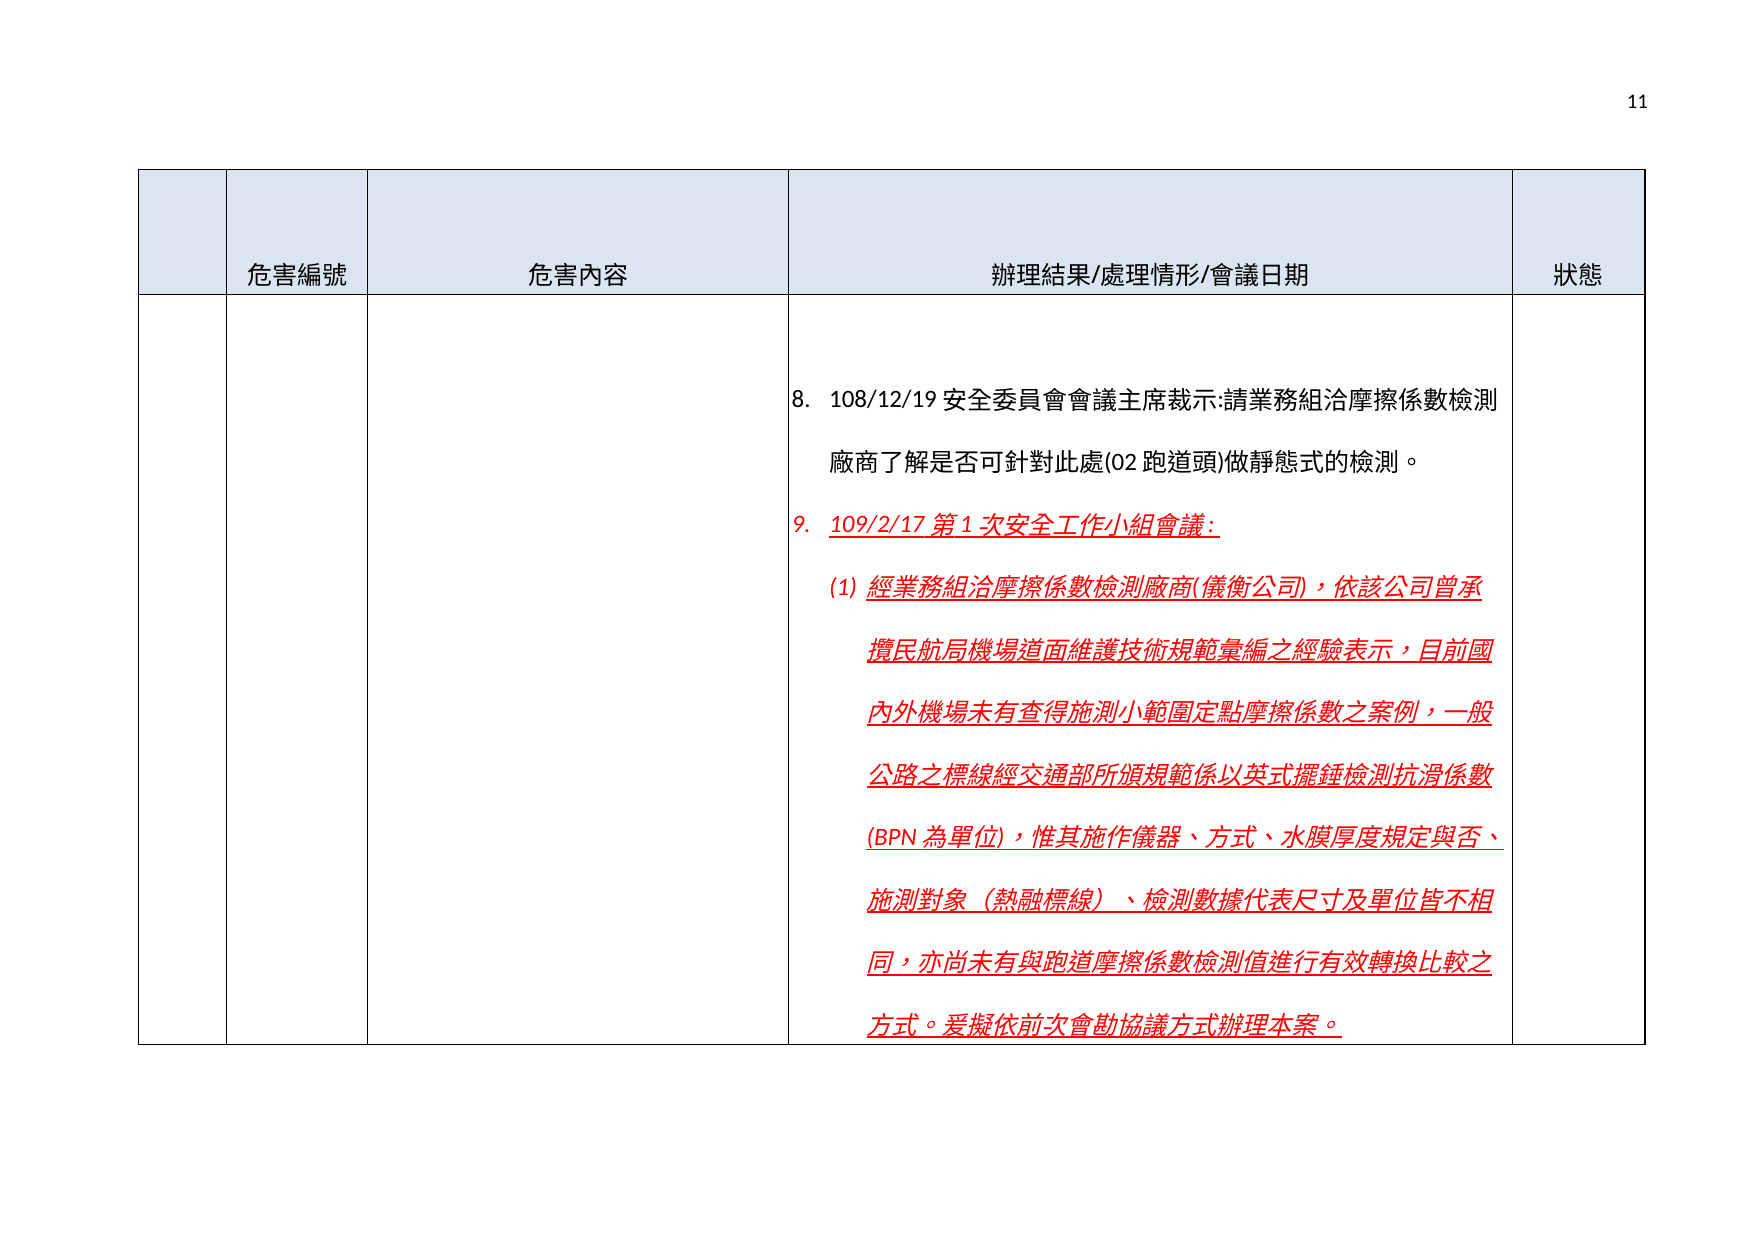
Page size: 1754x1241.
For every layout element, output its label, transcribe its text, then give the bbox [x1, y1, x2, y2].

table_header 狀態 [1513, 170, 1644, 294]
table_header 危害內容 [368, 170, 788, 294]
table_cell 紀錄於航務日誌惠請業務組查處。 業務組108/12/09回覆(108/12/06航務日誌):正式函請馬基隊加強02跑道端胎屑清除成效。 108/12/10站務驗字第1085031342號函有關本局「航站空側安全自願報告系統」接獲通報貴站02跑道頭標線漆面造成航空器機輪打滑問題跑道頭標線漆面造成航空器機輪打滑問題。 有關反映事項，會請業務組協助請空軍馬公基地勤務隊說明及提供鋼琴線劃設材料資料。 108/12/17 本站於本(108)年12月17日會同空軍馬公基地勤務隊 及遠東航空公司(澎湖機場)人員辦理現場會勘，查現場 標線明顯及鋪面表面掃紋明顯(詳照片)，尚無特別光滑之情形。 108/12/19 馬航1085002376號函回復民航局本站辦理情形，有關道面所劃設標線漆材料經送審合格。 無特別光滑之情形，本站將持續觀察後續航空器運作情形。 108/12/19安全委員會會議主席裁示:請業務組洽摩擦係數檢測廠商了解是否可針對此處(02跑道頭)做靜態式的檢測。 109/2/17第1次安全工作小組會議 : 經業務組洽摩擦係數檢測廠商(儀衡公司)，依該公司曾承攬民航局機場道面維護技術規範彙編之經驗表示，目前國內外機場未有查得施測小範圍定點摩擦係數之案例，一般公路之標線經交通部所頒規範係以英式擺錘檢測抗滑係數(BPN為單位)，惟其施作儀器、方式、水膜厚度規定與否、施測對象（熱融標線）、檢測數據代表尺寸及單位皆不相同，亦尚未有與跑道摩擦係數檢測值進行有效轉換比較之方式。爰擬依前次會勘協議方式辦理本案。 主席裁示 : 提報今年第1次委員會諮詢討論。 [789, 295, 1512, 1044]
table_header [139, 170, 226, 294]
table_cell [139, 295, 226, 1044]
table_header 危害編號 [227, 170, 367, 294]
table_cell [1513, 295, 1644, 1044]
table_cell [1646, 294, 1754, 1044]
table_header 辦理結果/處理情形/會議日期 [789, 170, 1512, 294]
table_cell [368, 295, 788, 1044]
table_cell [227, 295, 367, 1044]
table_header [1646, 169, 1754, 294]
